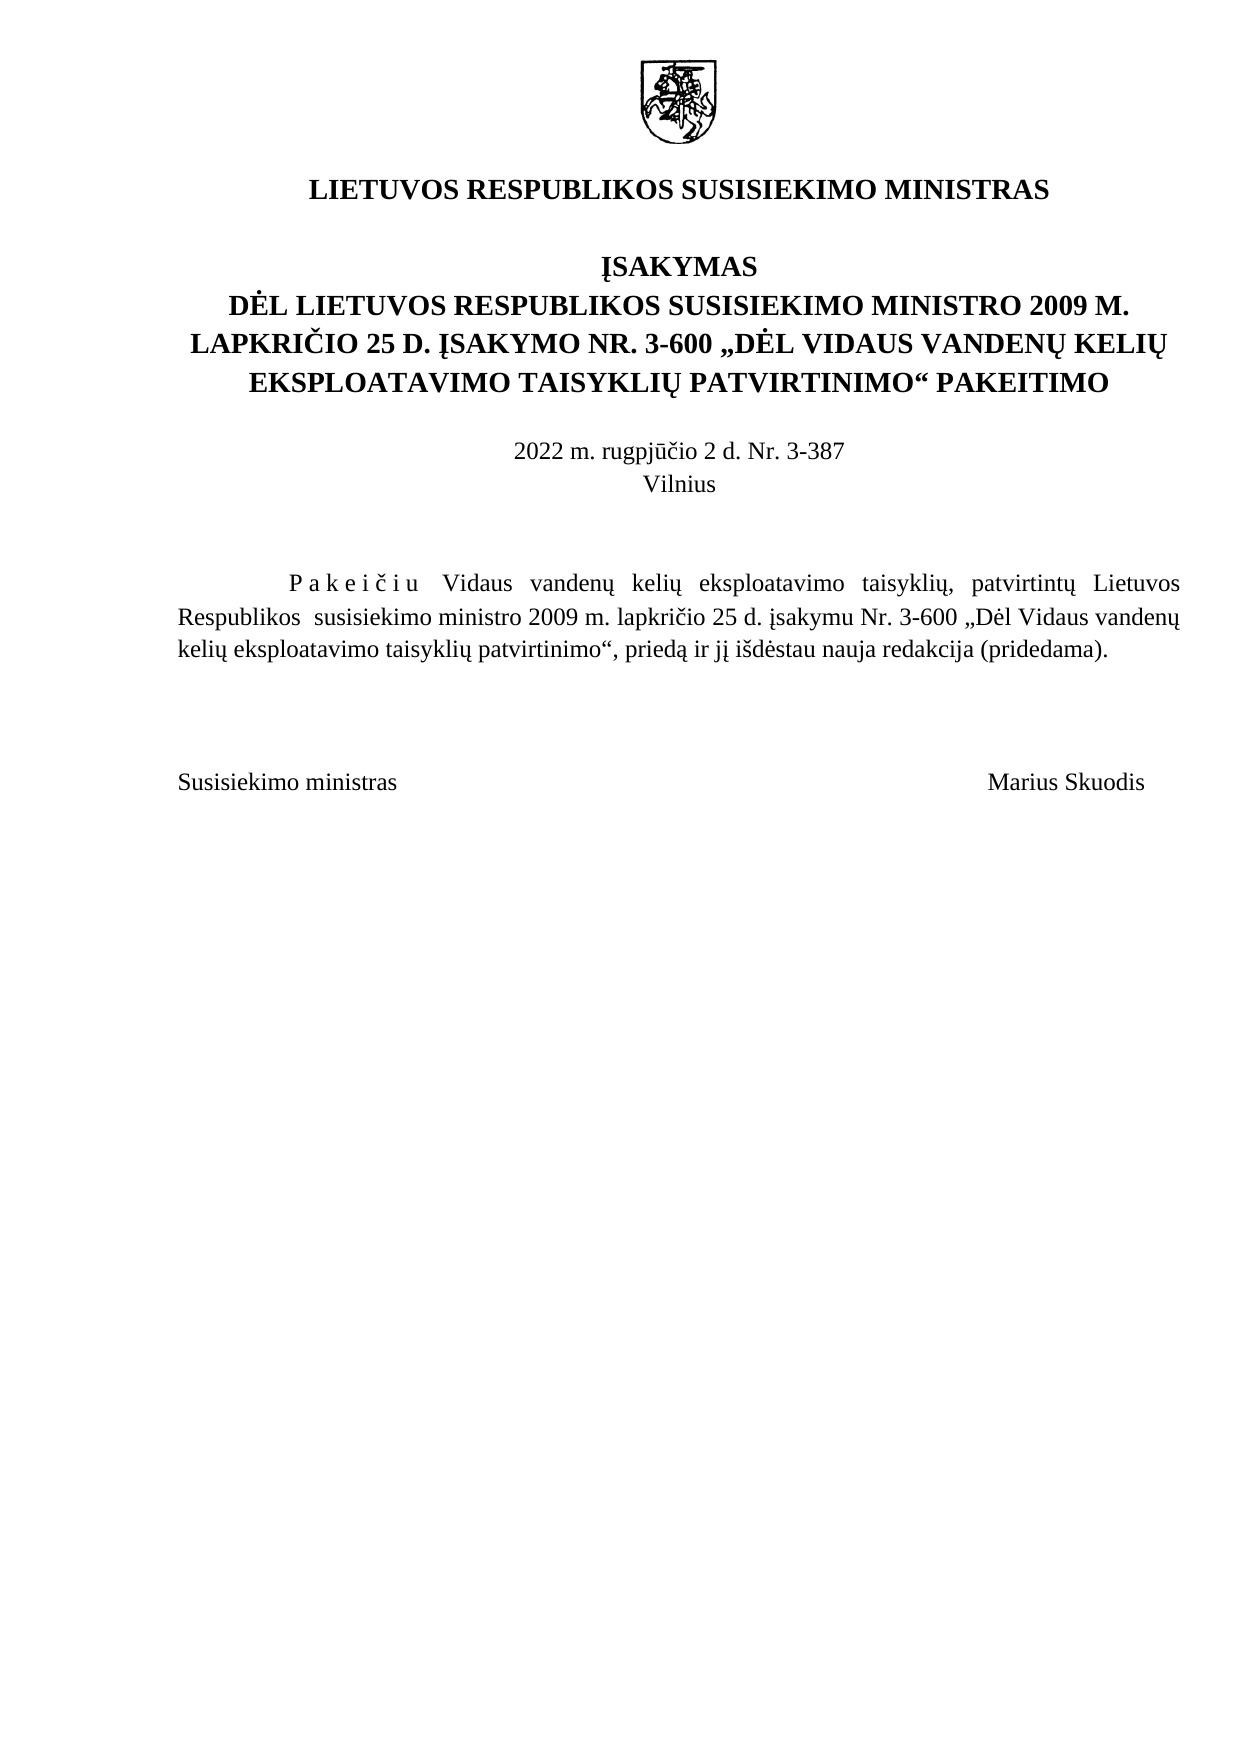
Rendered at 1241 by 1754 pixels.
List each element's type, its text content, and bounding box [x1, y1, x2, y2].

text LIETUVOS RESPUBLIKOS SUSISIEKIMO MINISTRAS [177, 172, 1181, 206]
text Susisiekimo ministras Marius Skuodis [177, 767, 1181, 795]
text Pakeičiu Vidaus vandenų kelių eksploatavimo taisyklių, patvirtintų Lietuvos Respublikos susisiekimo ministro 2009 m. lapkričio 25 d. įsakymu Nr. 3-600 „Dėl Vidaus vandenų kelių eksploatavimo taisyklių patvirtinimo“, priedą ir jį išdėstau nauja redakcija (pridedama). [177, 568, 1181, 663]
text ĮSAKYMAS [177, 249, 1181, 283]
text DĖL LIETUVOS RESPUBLIKOS SUSISIEKIMO MINISTRO 2009 M. LAPKRIČIO 25 D. ĮSAKYMO NR. 3-600 „DĖL VIDAUS VANDENŲ KELIŲ EKSPLOATAVIMO TAISYKLIŲ PATVIRTINIMO“ PAKEITIMO [177, 288, 1181, 398]
text Vilnius [177, 469, 1181, 498]
text 2022 m. rugpjūčio 2 d. Nr. 3-387 [177, 436, 1181, 465]
